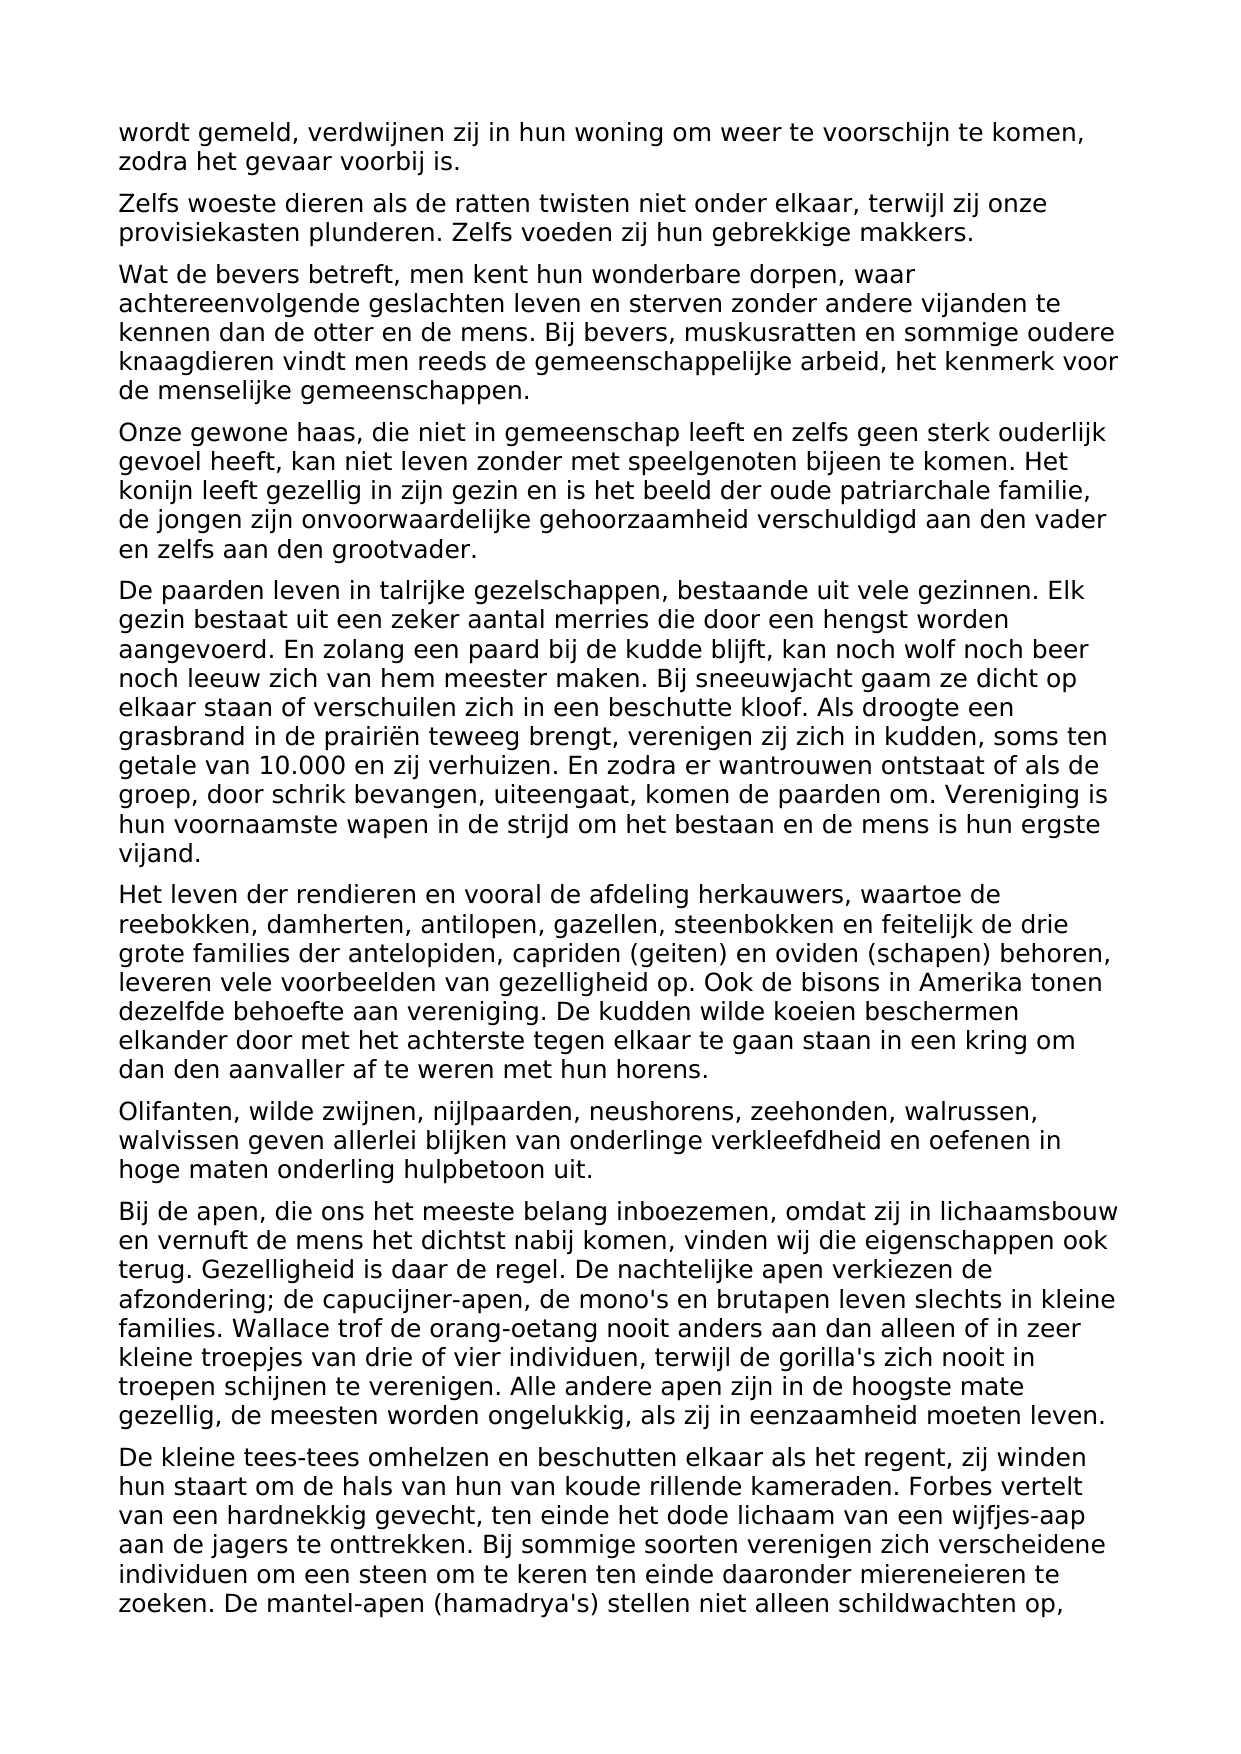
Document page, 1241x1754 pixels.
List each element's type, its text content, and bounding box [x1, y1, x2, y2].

text wordt gemeld, verdwijnen zij in hun woning om weer te voorschijn te komen, zodra het gevaar voorbij is. [118, 118, 1122, 176]
text De paarden leven in talrijke gezelschappen, bestaande uit vele gezinnen. Elk gezin bestaat uit een zeker aantal merries die door een hengst worden aangevoerd. En zolang een paard bij de kudde blijft, kan noch wolf noch beer noch leeuw zich van hem meester maken. Bij sneeuwjacht gaam ze dicht op elkaar staan of verschuilen zich in een beschutte kloof. Als droogte een grasbrand in de prairiën teweeg brengt, verenigen zij zich in kudden, soms ten getale van 10.000 en zij verhuizen. En zodra er wantrouwen ontstaat of als de groep, door schrik bevangen, uiteengaat, komen de paarden om. Vereniging is hun voornaamste wapen in de strijd om het bestaan en de mens is hun ergste vijand. [118, 576, 1122, 868]
text Zelfs woeste dieren als de ratten twisten niet onder elkaar, terwijl zij onze provisiekasten plunderen. Zelfs voeden zij hun gebrekkige makkers. [118, 189, 1122, 247]
text Olifanten, wilde zwijnen, nijlpaarden, neushorens, zeehonden, walrussen, walvissen geven allerlei blijken van onderlinge verkleefdheid en oefenen in hoge maten onderling hulpbetoon uit. [118, 1097, 1122, 1185]
text Onze gewone haas, die niet in gemeenschap leeft en zelfs geen sterk ouderlijk gevoel heeft, kan niet leven zonder met speelgenoten bijeen te komen. Het konijn leeft gezellig in zijn gezin en is het beeld der oude patriarchale familie, de jongen zijn onvoorwaardelijke gehoorzaamheid verschuldigd aan den vader en zelfs aan den grootvader. [118, 418, 1122, 564]
text Bij de apen, die ons het meeste belang inboezemen, omdat zij in lichaamsbouw en vernuft de mens het dichtst nabij komen, vinden wij die eigenschappen ook terug. Gezelligheid is daar de regel. De nachtelijke apen verkiezen de afzondering; de capucijner-apen, de mono's en brutapen leven slechts in kleine families. Wallace trof de orang-oetang nooit anders aan dan alleen of in zeer kleine troepjes van drie of vier individuen, terwijl de gorilla's zich nooit in troepen schijnen te verenigen. Alle andere apen zijn in de hoogste mate gezellig, de meesten worden ongelukkig, als zij in eenzaamheid moeten leven. [118, 1197, 1122, 1431]
text De kleine tees-tees omhelzen en beschutten elkaar als het regent, zij winden hun staart om de hals van hun van koude rillende kameraden. Forbes vertelt van een hardnekkig gevecht, ten einde het dode lichaam van een wijfjes-aap aan de jagers te onttrekken. Bij sommige soorten verenigen zich verscheidene individuen om een steen om te keren ten einde daaronder miereneieren te zoeken. De mantel-apen (hamadrya's) stellen niet alleen schildwachten op, [118, 1443, 1122, 1618]
text Wat de bevers betreft, men kent hun wonderbare dorpen, waar achtereenvolgende geslachten leven en sterven zonder andere vijanden te kennen dan de otter en de mens. Bij bevers, muskusratten en sommige oudere knaagdieren vindt men reeds de gemeenschappelijke arbeid, het kenmerk voor de menselijke gemeenschappen. [118, 260, 1122, 406]
text Het leven der rendieren en vooral de afdeling herkauwers, waartoe de reebokken, damherten, antilopen, gazellen, steenbokken en feitelijk de drie grote families der antelopiden, capriden (geiten) en oviden (schapen) behoren, leveren vele voorbeelden van gezelligheid op. Ook de bisons in Amerika tonen dezelfde behoefte aan vereniging. De kudden wilde koeien beschermen elkander door met het achterste tegen elkaar te gaan staan in een kring om dan den aanvaller af te weren met hun horens. [118, 881, 1122, 1085]
